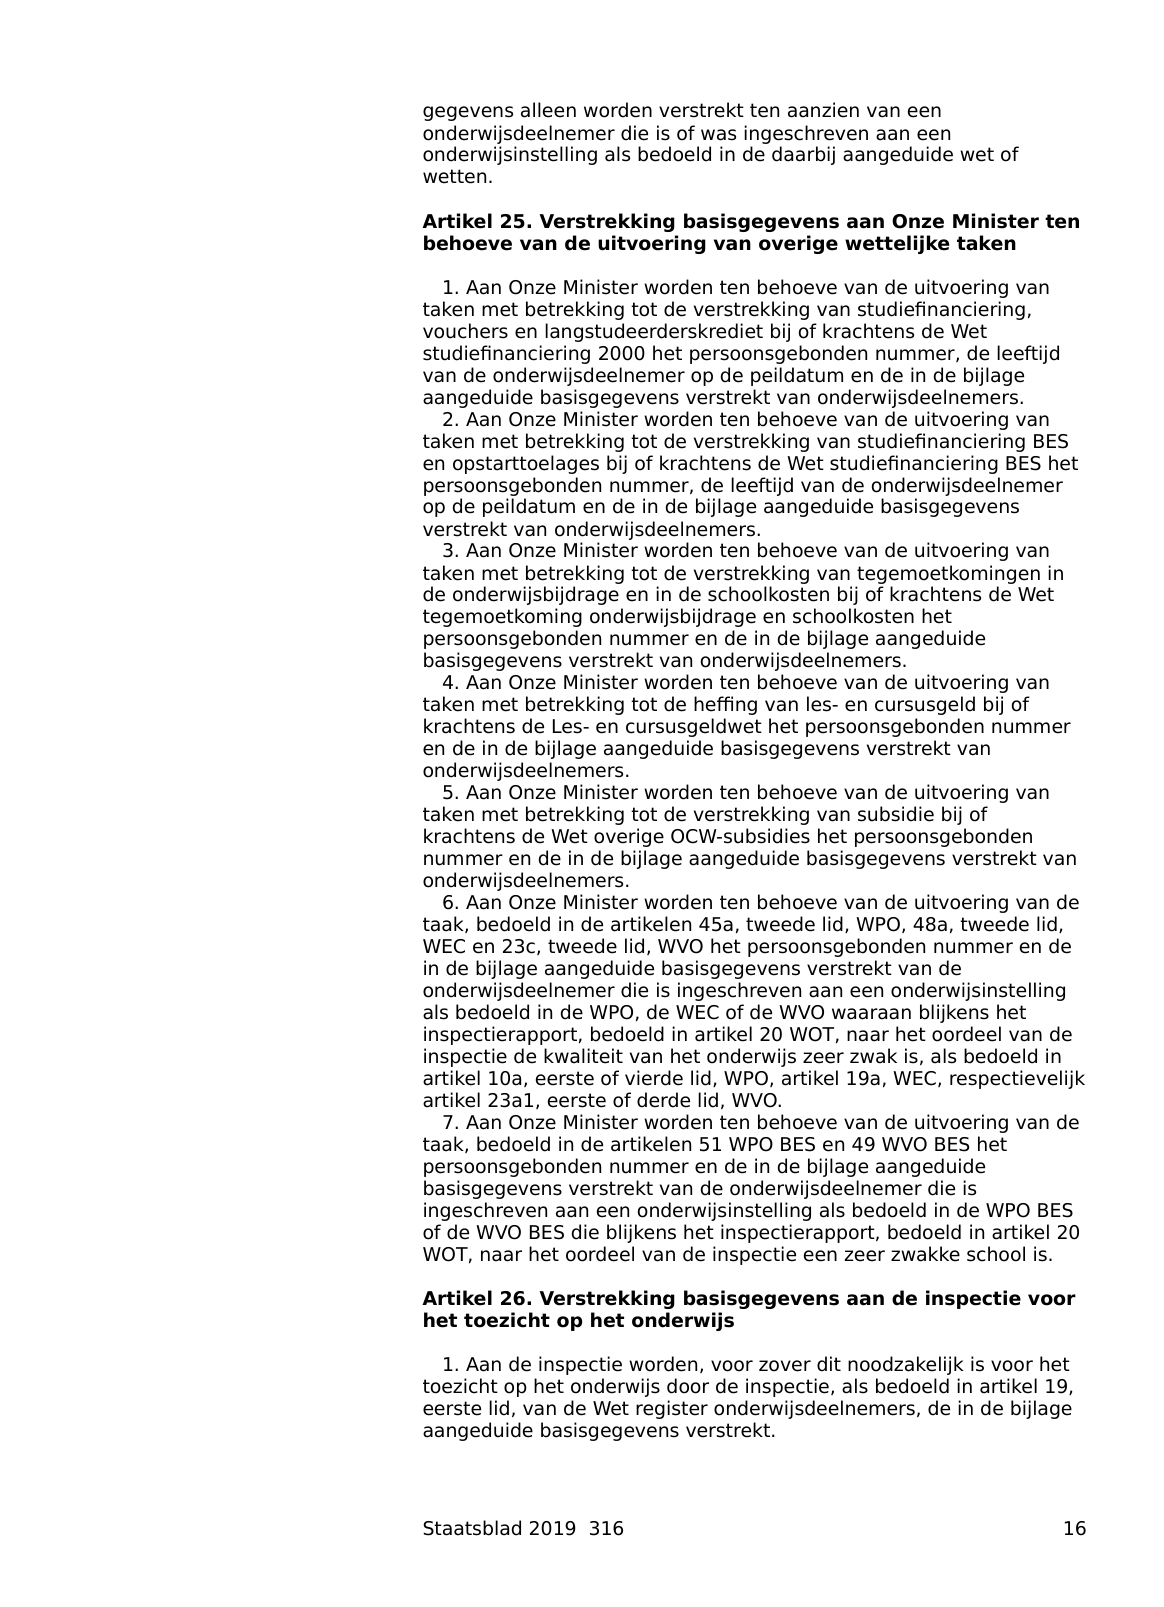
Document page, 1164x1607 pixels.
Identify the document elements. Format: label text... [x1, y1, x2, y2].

text 2. Aan Onze Minister worden ten behoeve van de uitvoering van taken met betrekking tot de verstrekking van studiefinanciering BES en opstarttoelages bij of krachtens de Wet studiefinanciering BES het persoonsgebonden nummer, de leeftijd van de onderwijsdeelnemer op de peildatum en de in de bijlage aangeduide basisgegevens verstrekt van onderwijsdeelnemers. [422, 408, 1087, 540]
text 4. Aan Onze Minister worden ten behoeve van de uitvoering van taken met betrekking tot de heffing van les- en cursusgeld bij of krachtens de Les- en cursusgeldwet het persoonsgebonden nummer en de in de bijlage aangeduide basisgegevens verstrekt van onderwijsdeelnemers. [422, 672, 1087, 782]
text 6. Aan Onze Minister worden ten behoeve van de uitvoering van de taak, bedoeld in de artikelen 45a, tweede lid, WPO, 48a, tweede lid, WEC en 23c, tweede lid, WVO het persoonsgebonden nummer en de in de bijlage aangeduide basisgegevens verstrekt van de onderwijsdeelnemer die is ingeschreven aan een onderwijsinstelling als bedoeld in de WPO, de WEC of de WVO waaraan blijkens het inspectierapport, bedoeld in artikel 20 WOT, naar het oordeel van de inspectie de kwaliteit van het onderwijs zeer zwak is, als bedoeld in artikel 10a, eerste of vierde lid, WPO, artikel 19a, WEC, respectievelijk artikel 23a1, eerste of derde lid, WVO. [422, 892, 1087, 1112]
text 1. Aan Onze Minister worden ten behoeve van de uitvoering van taken met betrekking tot de verstrekking van studiefinanciering, vouchers en langstudeerderskrediet bij of krachtens de Wet studiefinanciering 2000 het persoonsgebonden nummer, de leeftijd van de onderwijsdeelnemer op de peildatum en de in de bijlage aangeduide basisgegevens verstrekt van onderwijsdeelnemers. [422, 277, 1087, 408]
text 7. Aan Onze Minister worden ten behoeve van de uitvoering van de taak, bedoeld in de artikelen 51 WPO BES en 49 WVO BES het persoonsgebonden nummer en de in de bijlage aangeduide basisgegevens verstrekt van de onderwijsdeelnemer die is ingeschreven aan een onderwijsinstelling als bedoeld in de WPO BES of de WVO BES die blijkens het inspectierapport, bedoeld in artikel 20 WOT, naar het oordeel van de inspectie een zeer zwakke school is. [422, 1112, 1087, 1266]
text gegevens alleen worden verstrekt ten aanzien van een onderwijsdeelnemer die is of was ingeschreven aan een onderwijsinstelling als bedoeld in de daarbij aangeduide wet of wetten. [422, 100, 1087, 188]
text 3. Aan Onze Minister worden ten behoeve van de uitvoering van taken met betrekking tot de verstrekking van tegemoetkomingen in de onderwijsbijdrage en in de schoolkosten bij of krachtens de Wet tegemoetkoming onderwijsbijdrage en schoolkosten het persoonsgebonden nummer en de in de bijlage aangeduide basisgegevens verstrekt van onderwijsdeelnemers. [422, 540, 1087, 672]
subtitle Artikel 25. Verstrekking basisgegevens aan Onze Minister ten behoeve van de uitvoering van overige wettelijke taken [422, 211, 1087, 254]
text 5. Aan Onze Minister worden ten behoeve van de uitvoering van taken met betrekking tot de verstrekking van subsidie bij of krachtens de Wet overige OCW-subsidies het persoonsgebonden nummer en de in de bijlage aangeduide basisgegevens verstrekt van onderwijsdeelnemers. [422, 782, 1087, 892]
text 1. Aan de inspectie worden, voor zover dit noodzakelijk is voor het toezicht op het onderwijs door de inspectie, als bedoeld in artikel 19, eerste lid, van de Wet register onderwijsdeelnemers, de in de bijlage aangeduide basisgegevens verstrekt. [422, 1354, 1087, 1442]
subtitle Artikel 26. Verstrekking basisgegevens aan de inspectie voor het toezicht op het onderwijs [422, 1288, 1087, 1332]
